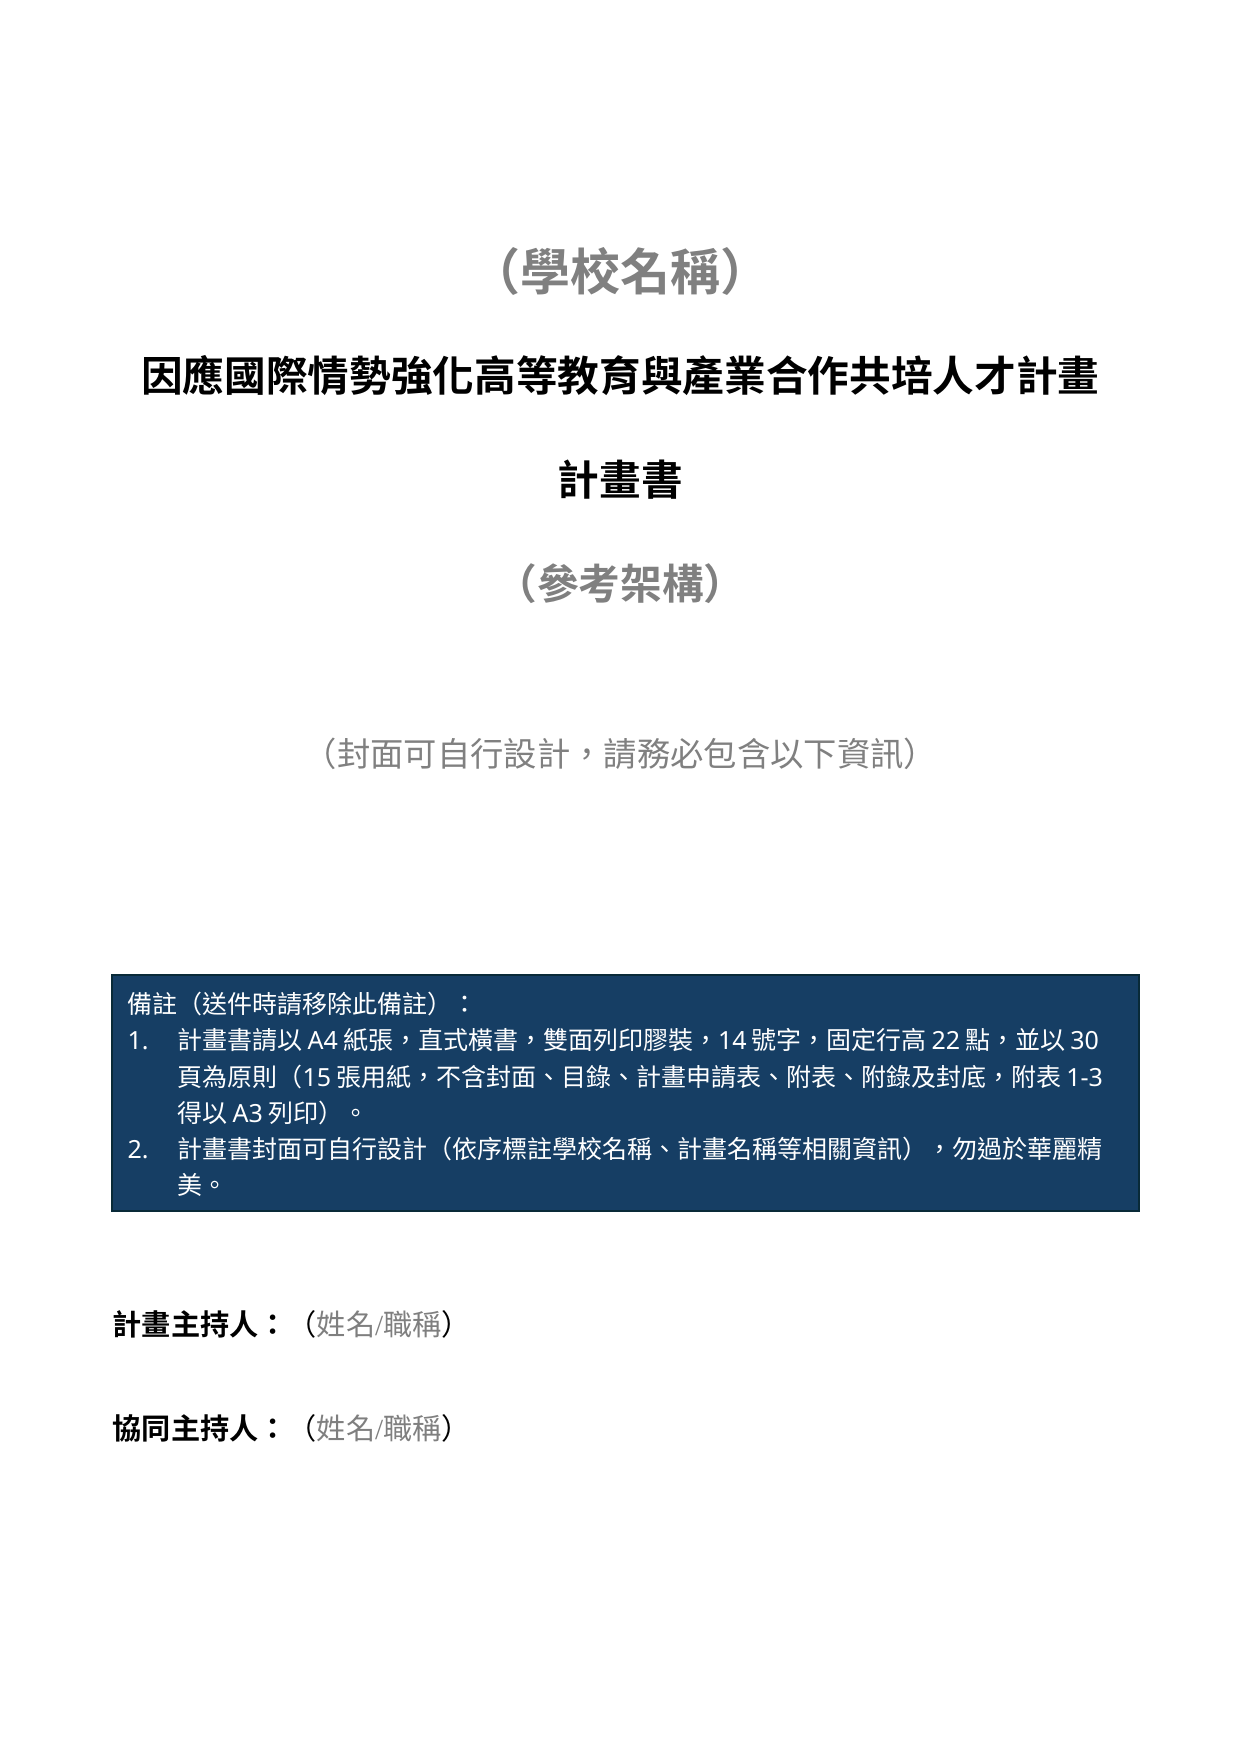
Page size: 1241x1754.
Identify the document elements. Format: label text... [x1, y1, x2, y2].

text 因應國際情勢強化高等教育與產業合作共培人才計畫 [100, 335, 1140, 410]
text 協同主持人：（姓名/職稱） [112, 1389, 1128, 1464]
text 計畫書 [100, 439, 1140, 514]
text 計畫主持人：（姓名/職稱） [112, 1285, 1128, 1360]
list 計畫書請以A4紙張，直式橫書，雙面列印膠裝，14號字，固定行高22點，並以30頁為原則（15張用紙，不含封面、目錄、計畫申請表、附表、附錄及封底，附表1-3得以A3列印）。 [127, 1021, 1124, 1129]
text （參考架構） [100, 544, 1140, 619]
text （封面可自行設計，請務必包含以下資訊） [112, 714, 1128, 789]
list 計畫書封面可自行設計（依序標註學校名稱、計畫名稱等相關資訊），勿過於華麗精美。 [127, 1129, 1124, 1202]
text （學校名稱） [112, 231, 1128, 306]
text 備註（送件時請移除此備註）： [127, 984, 1124, 1021]
